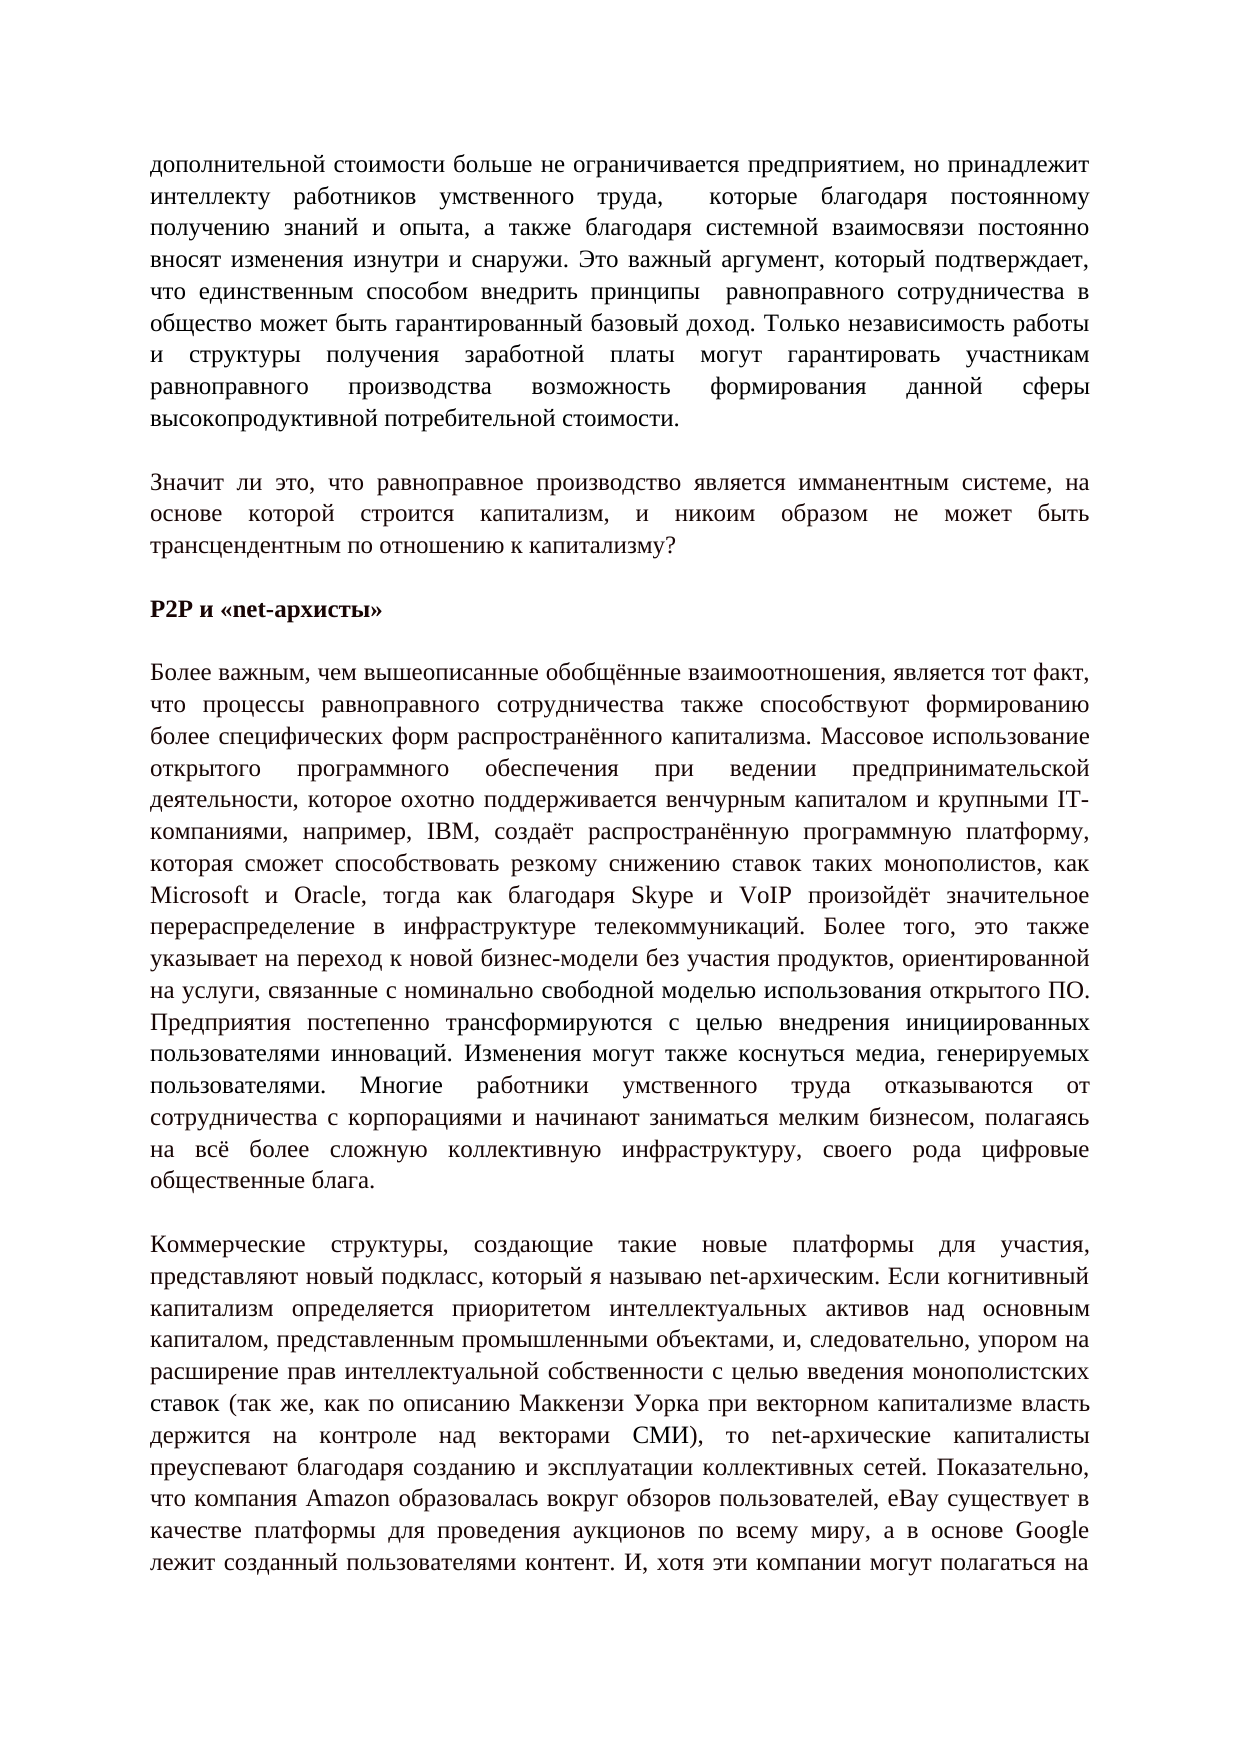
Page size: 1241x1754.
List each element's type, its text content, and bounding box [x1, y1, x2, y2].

text дополнительной стоимости больше не ограничивается предприятием, но принадлежит интеллекту работников умственного труда, которые благодаря постоянному получению знаний и опыта, а также благодаря системной взаимосвязи постоянно вносят изменения изнутри и снаружи. Это важный аргумент, который подтверждает, что единственным способом внедрить принципы равноправного сотрудничества в общество может быть гарантированный базовый доход. Только независимость работы и структуры получения заработной платы могут гарантировать участникам равноправного производства возможность формирования данной сферы высокопродуктивной потребительной стоимости. [150, 150, 1091, 432]
text Значит ли это, что равноправное производство является имманентным системе, на основе которой строится капитализм, и никоим образом не может быть трансцендентным по отношению к капитализму? [150, 468, 1091, 559]
text Коммерческие структуры, создающие такие новые платформы для участия, представляют новый подкласс, который я называю net-архическим. Если когнитивный капитализм определяется приоритетом интеллектуальных активов над основным капиталом, представленным промышленными объектами, и, следовательно, упором на расширение прав интеллектуальной собственности с целью введения монополистских ставок (так же, как по описанию Маккензи Уорка при векторном капитализме власть держится на контроле над векторами СМИ), то net-архические капиталисты преуспевают благодаря созданию и эксплуатации коллективных сетей. Показательно, что компания Amazon образовалась вокруг обзоров пользователей, eBay существует в качестве платформы для проведения аукционов по всему миру, а в основе Google лежит созданный пользователями контент. И, хотя эти компании могут полагаться на [150, 1230, 1091, 1576]
text P2P и «net-архисты» [150, 595, 1091, 622]
text Более важным, чем вышеописанные обобщённые взаимоотношения, является тот факт, что процессы равноправного сотрудничества также способствуют формированию более специфических форм распространённого капитализма. Массовое использование открытого программного обеспечения при ведении предпринимательской деятельности, которое охотно поддерживается венчурным капиталом и крупными IT-компаниями, например, IBM, создаёт распространённую программную платформу, которая сможет способствовать резкому снижению ставок таких монополистов, как Microsoft и Oracle, тогда как благодаря Skype и VoIP произойдёт значительное перераспределение в инфраструктуре телекоммуникаций. Более того, это также указывает на переход к новой бизнес-модели без участия продуктов, ориентированной на услуги, связанные с номинально свободной моделью использования открытого ПО. Предприятия постепенно трансформируются с целью внедрения инициированных пользователями инноваций. Изменения могут также коснуться медиа, генерируемых пользователями. Многие работники умственного труда отказываются от сотрудничества с корпорациями и начинают заниматься мелким бизнесом, полагаясь на всё более сложную коллективную инфраструктуру, своего рода цифровые общественные блага. [150, 658, 1091, 1194]
